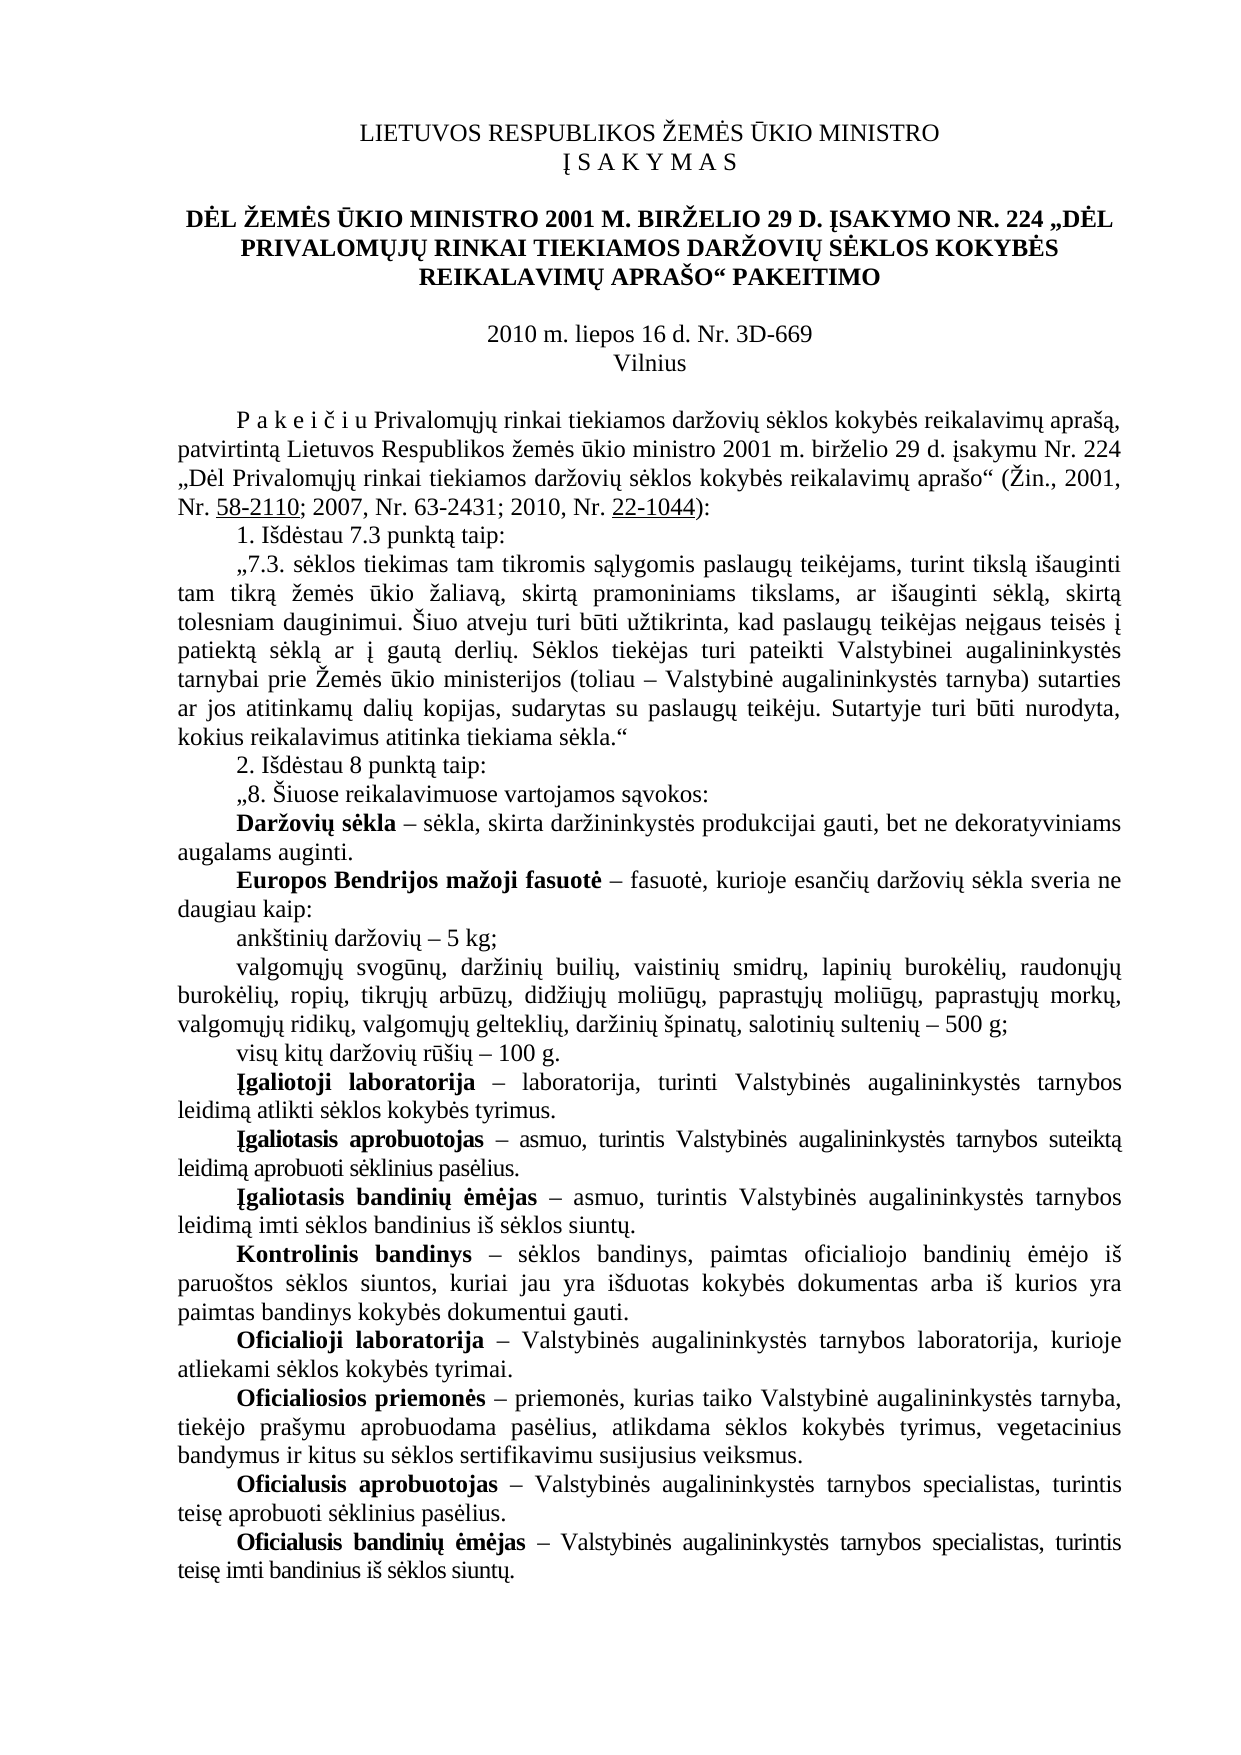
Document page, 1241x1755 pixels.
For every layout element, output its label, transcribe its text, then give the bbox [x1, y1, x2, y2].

text 1. Išdėstau 7.3 punktą taip: [177, 521, 1122, 549]
text Įgaliotoji laboratorija – laboratorija, turinti Valstybinės augalininkystės tarnybos leidimą atlikti sėklos kokybės tyrimus. [177, 1067, 1122, 1124]
text Kontrolinis bandinys – sėklos bandinys, paimtas oficialiojo bandinių ėmėjo iš paruoštos sėklos siuntos, kuriai jau yra išduotas kokybės dokumentas arba iš kurios yra paimtas bandinys kokybės dokumentui gauti. [177, 1239, 1122, 1326]
text Vilnius [177, 348, 1122, 377]
text 2010 m. liepos 16 d. Nr. 3D-669 [177, 319, 1122, 348]
text Oficialioji laboratorija – Valstybinės augalininkystės tarnybos laboratorija, kurioje atliekami sėklos kokybės tyrimai. [177, 1326, 1122, 1383]
text LIETUVOS RESPUBLIKOS ŽEMĖS ŪKIO MINISTRO [177, 118, 1122, 147]
text ankštinių daržovių – 5 kg; [177, 923, 1122, 952]
text Europos Bendrijos mažoji fasuotė – fasuotė, kurioje esančių daržovių sėkla sveria ne daugiau kaip: [177, 866, 1122, 923]
text DĖL ŽEMĖS ŪKIO MINISTRO 2001 M. BIRŽELiO 29 D. ĮSAKYMO Nr. 224 „DĖL PRIVALOMŲJŲ RINKAI TIEKIAMOS DARŽOVIŲ SĖKLOS KOKYBĖS REIKALAVIMŲ APRAŠO“ PAKEITIMO [177, 204, 1122, 291]
text Įgaliotasis bandinių ėmėjas – asmuo, turintis Valstybinės augalininkystės tarnybos leidimą imti sėklos bandinius iš sėklos siuntų. [177, 1182, 1122, 1239]
text valgomųjų svogūnų, daržinių builių, vaistinių smidrų, lapinių burokėlių, raudonųjų burokėlių, ropių, tikrųjų arbūzų, didžiųjų moliūgų, paprastųjų moliūgų, paprastųjų morkų, valgomųjų ridikų, valgomųjų gelteklių, daržinių špinatų, salotinių sultenių – 500 g; [177, 952, 1122, 1038]
text 2. Išdėstau 8 punktą taip: [177, 751, 1122, 779]
text Oficialusis bandinių ėmėjas – Valstybinės augalininkystės tarnybos specialistas, turintis teisę imti bandinius iš sėklos siuntų. [177, 1527, 1122, 1584]
text Įgaliotasis aprobuotojas – asmuo, turintis Valstybinės augalininkystės tarnybos suteiktą leidimą aprobuoti sėklinius pasėlius. [177, 1124, 1122, 1182]
text visų kitų daržovių rūšių – 100 g. [177, 1038, 1122, 1067]
text „7.3. sėklos tiekimas tam tikromis sąlygomis paslaugų teikėjams, turint tikslą išauginti tam tikrą žemės ūkio žaliavą, skirtą pramoniniams tikslams, ar išauginti sėklą, skirtą tolesniam dauginimui. Šiuo atveju turi būti užtikrinta, kad paslaugų teikėjas neįgaus teisės į patiektą sėklą ar į gautą derlių. Sėklos tiekėjas turi pateikti Valstybinei augalininkystės tarnybai prie Žemės ūkio ministerijos (toliau – Valstybinė augalininkystės tarnyba) sutarties ar jos atitinkamų dalių kopijas, sudarytas su paslaugų teikėju. Sutartyje turi būti nurodyta, kokius reikalavimus atitinka tiekiama sėkla.“ [177, 549, 1122, 751]
text P a k e i č i u Privalomųjų rinkai tiekiamos daržovių sėklos kokybės reikalavimų aprašą, patvirtintą Lietuvos Respublikos žemės ūkio ministro 2001 m. birželio 29 d. įsakymu Nr. 224 „Dėl privalomųjų rinkai tiekiamos daržovių sėklos kokybės reikalavimų aprašo“ (Žin., 2001, Nr. 58-2110; 2007, Nr. 63-2431; 2010, Nr. 22-1044): [177, 406, 1122, 521]
text Į S A K Y M A S [177, 147, 1122, 176]
text „8. Šiuose reikalavimuose vartojamos sąvokos: [177, 779, 1122, 808]
text Oficialiosios priemonės – priemonės, kurias taiko Valstybinė augalininkystės tarnyba, tiekėjo prašymu aprobuodama pasėlius, atlikdama sėklos kokybės tyrimus, vegetacinius bandymus ir kitus su sėklos sertifikavimu susijusius veiksmus. [177, 1383, 1122, 1469]
text Oficialusis aprobuotojas – Valstybinės augalininkystės tarnybos specialistas, turintis teisę aprobuoti sėklinius pasėlius. [177, 1469, 1122, 1527]
text Daržovių sėkla – sėkla, skirta daržininkystės produkcijai gauti, bet ne dekoratyviniams augalams auginti. [177, 808, 1122, 866]
